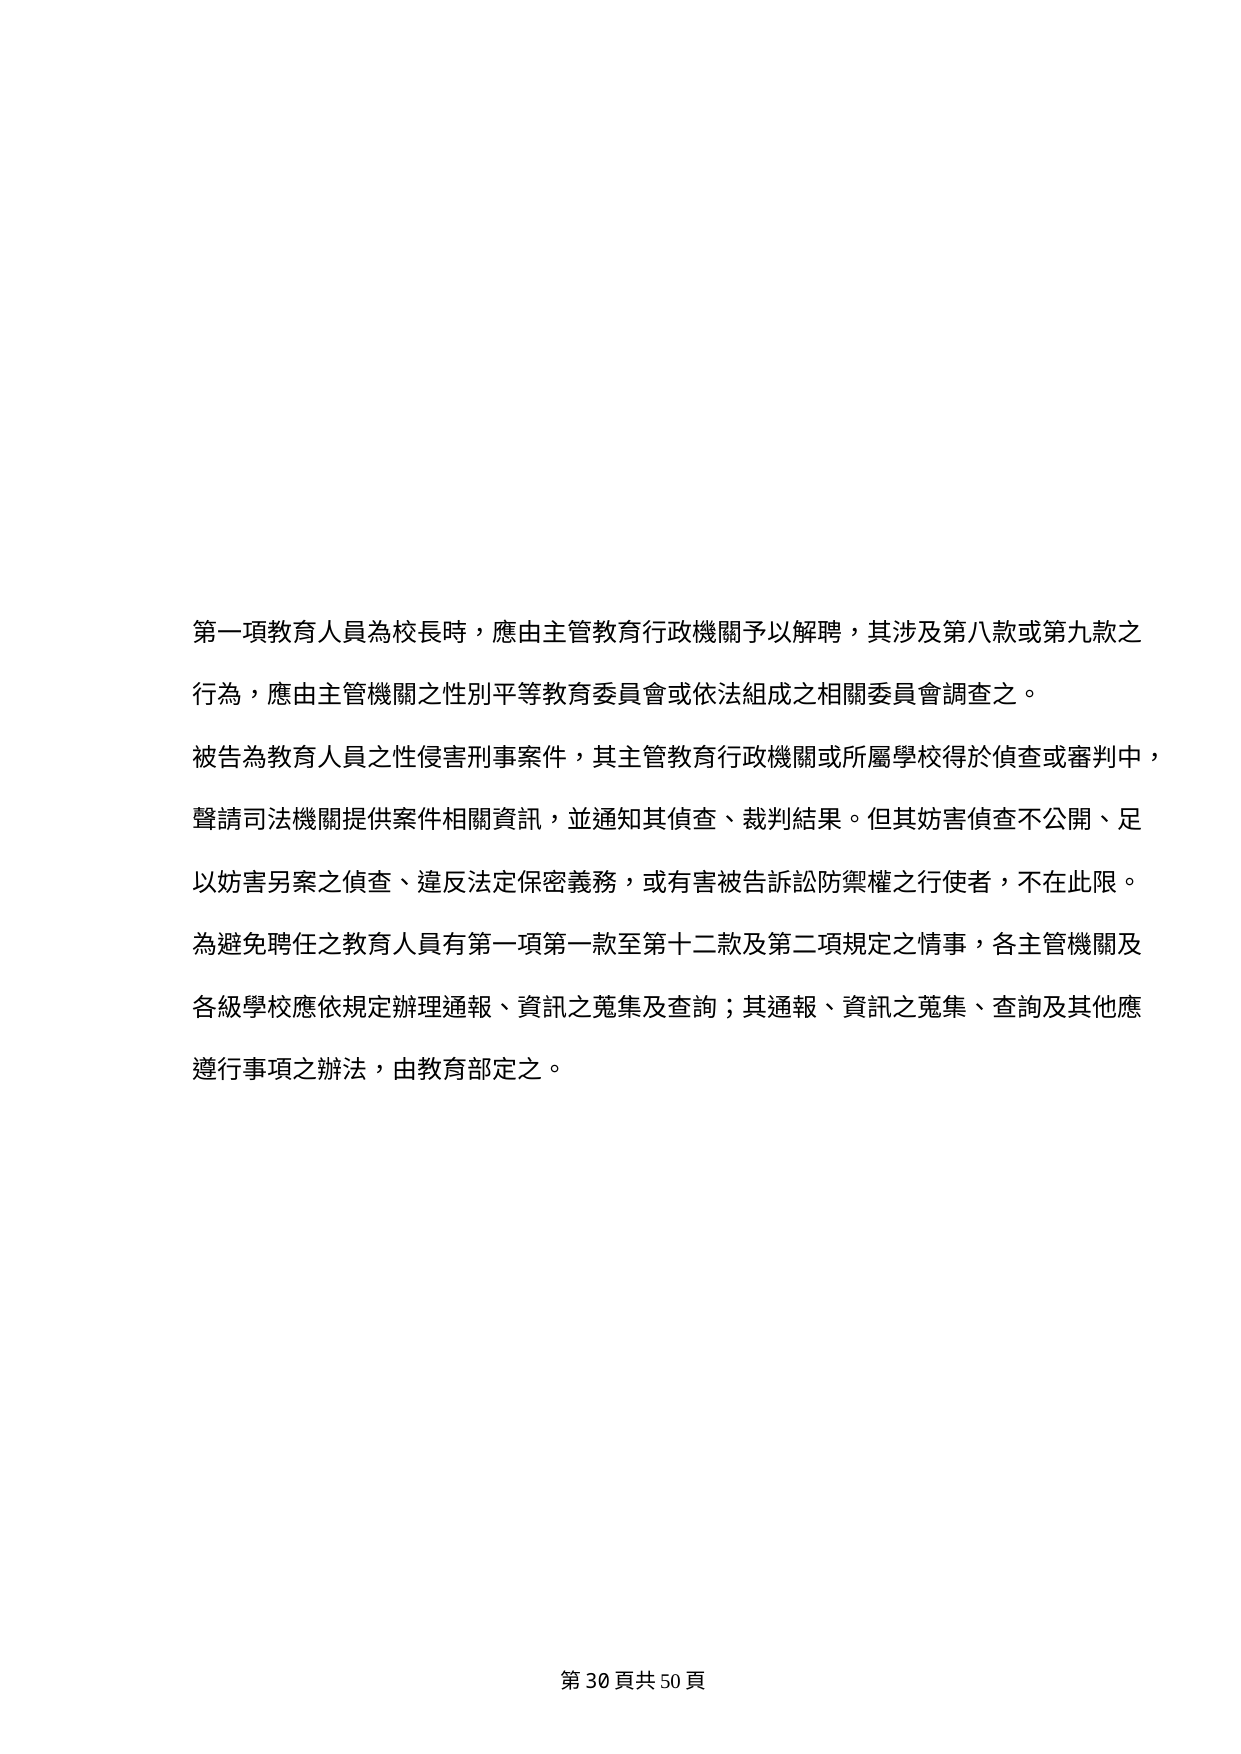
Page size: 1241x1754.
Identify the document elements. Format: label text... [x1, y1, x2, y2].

text 被告為教育人員之性侵害刑事案件，其主管教育行政機關或所屬學校得於偵查或審判中，聲請司法機關提供案件相關資訊，並通知其偵查、裁判結果。但其妨害偵查不公開、足以妨害另案之偵查、違反法定保密義務，或有害被告訴訟防禦權之行使者，不在此限。 [192, 713, 1152, 901]
text 為避免聘任之教育人員有第一項第一款至第十二款及第二項規定之情事，各主管機關及各級學校應依規定辦理通報、資訊之蒐集及查詢；其通報、資訊之蒐集、查詢及其他應遵行事項之辦法，由教育部定之。 [192, 901, 1152, 1088]
text 第一項教育人員為校長時，應由主管教育行政機關予以解聘，其涉及第八款或第九款之行為，應由主管機關之性別平等教育委員會或依法組成之相關委員會調查之。 [192, 588, 1152, 713]
